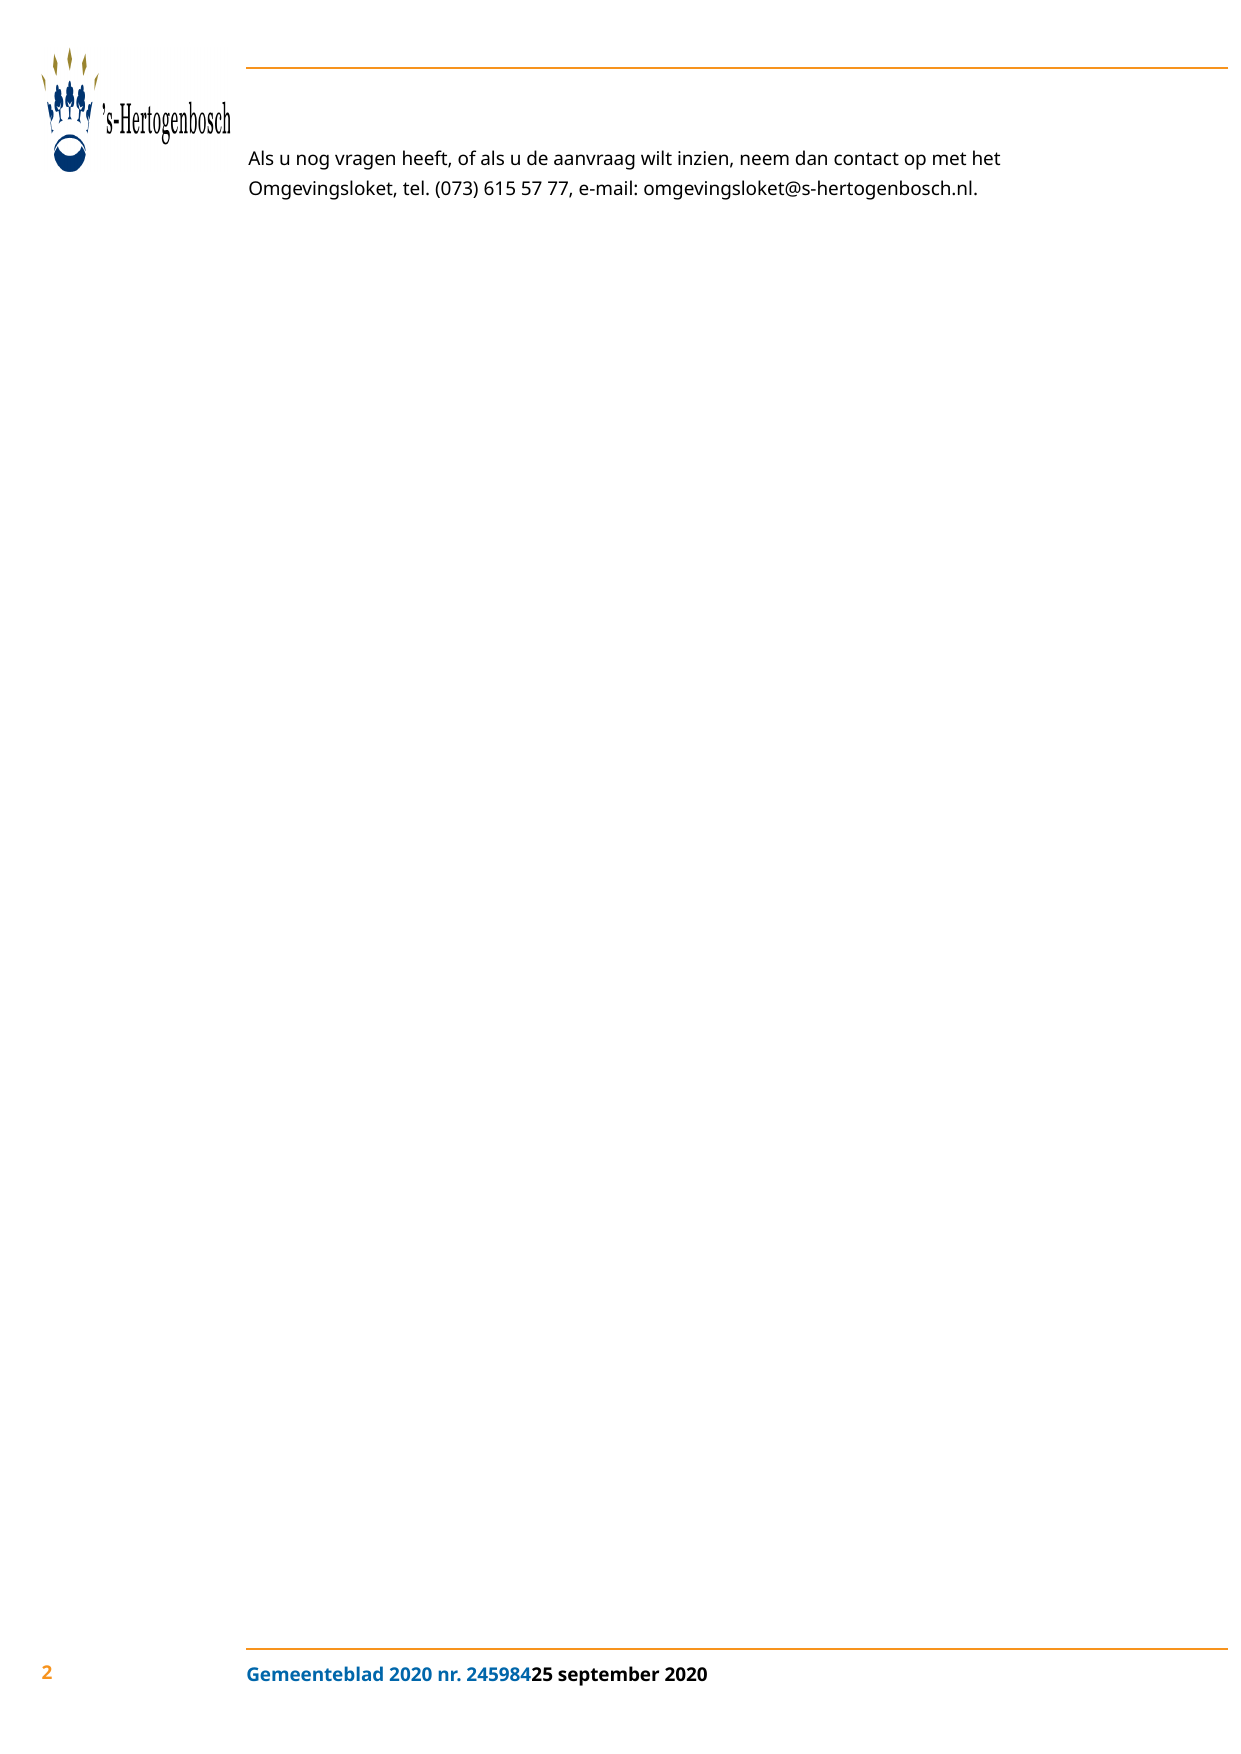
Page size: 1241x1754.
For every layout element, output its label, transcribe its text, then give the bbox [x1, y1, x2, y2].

picture [41, 47, 231, 172]
text Als u nog vragen heeft, of als u de aanvraag wilt inzien, neem dan contact op met het Omgevingsloket, tel. (073) 615 57 77, e-mail: omgevingsloket@s-hertogenbosch.nl. [248, 145, 1152, 201]
